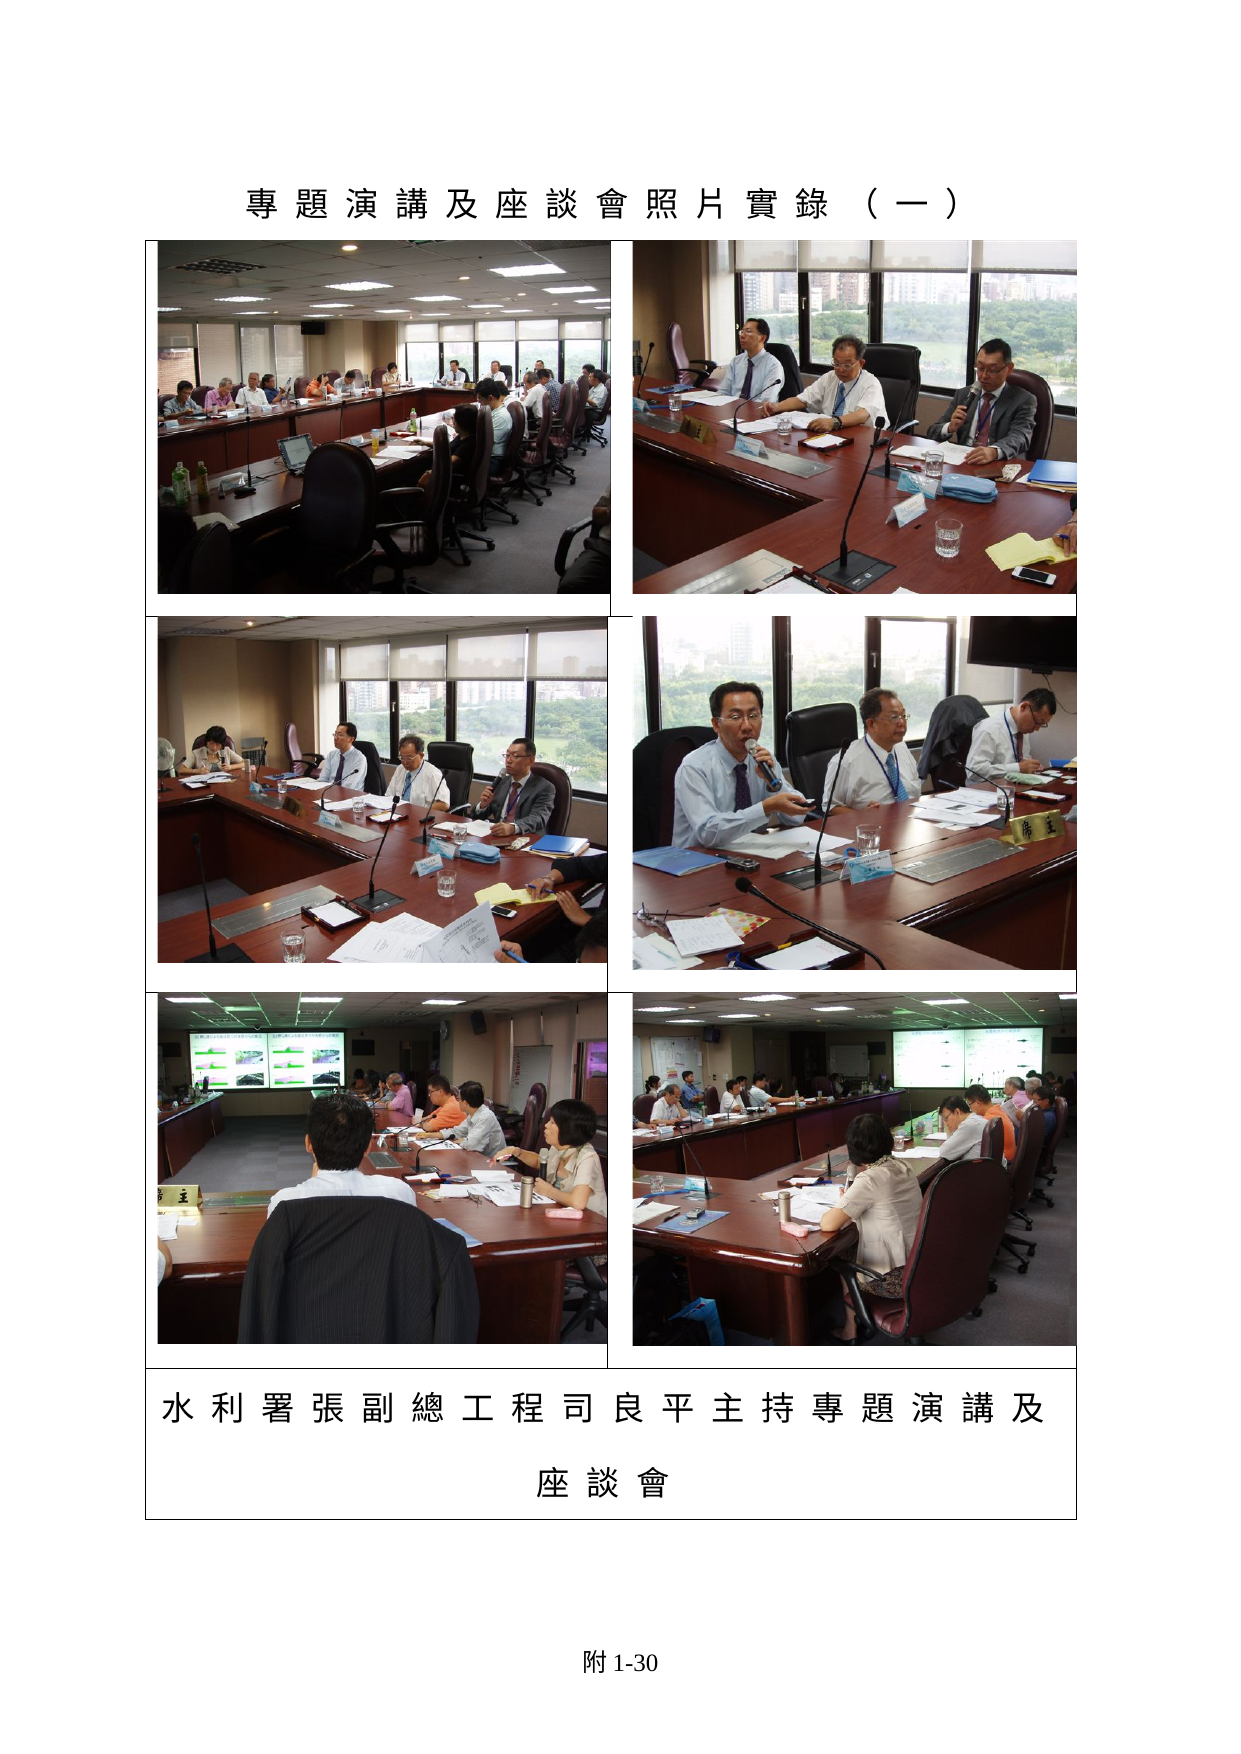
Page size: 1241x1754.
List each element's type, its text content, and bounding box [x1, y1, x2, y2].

table_cell [146, 617, 607, 992]
table_header [146, 241, 610, 616]
table_cell [146, 993, 607, 1368]
table_header [611, 241, 1076, 616]
table_cell [608, 993, 1076, 1368]
picture [157, 616, 607, 963]
table_cell [608, 617, 1076, 992]
picture [632, 240, 1077, 594]
table_cell 水利署張副總工程司良平主持專題演講及座談會 [146, 1369, 1076, 1519]
picture [157, 240, 611, 594]
text 專題演講及座談會照片實錄（一） [158, 164, 1083, 239]
picture [157, 992, 607, 1344]
picture [632, 616, 1077, 970]
picture [632, 992, 1077, 1346]
